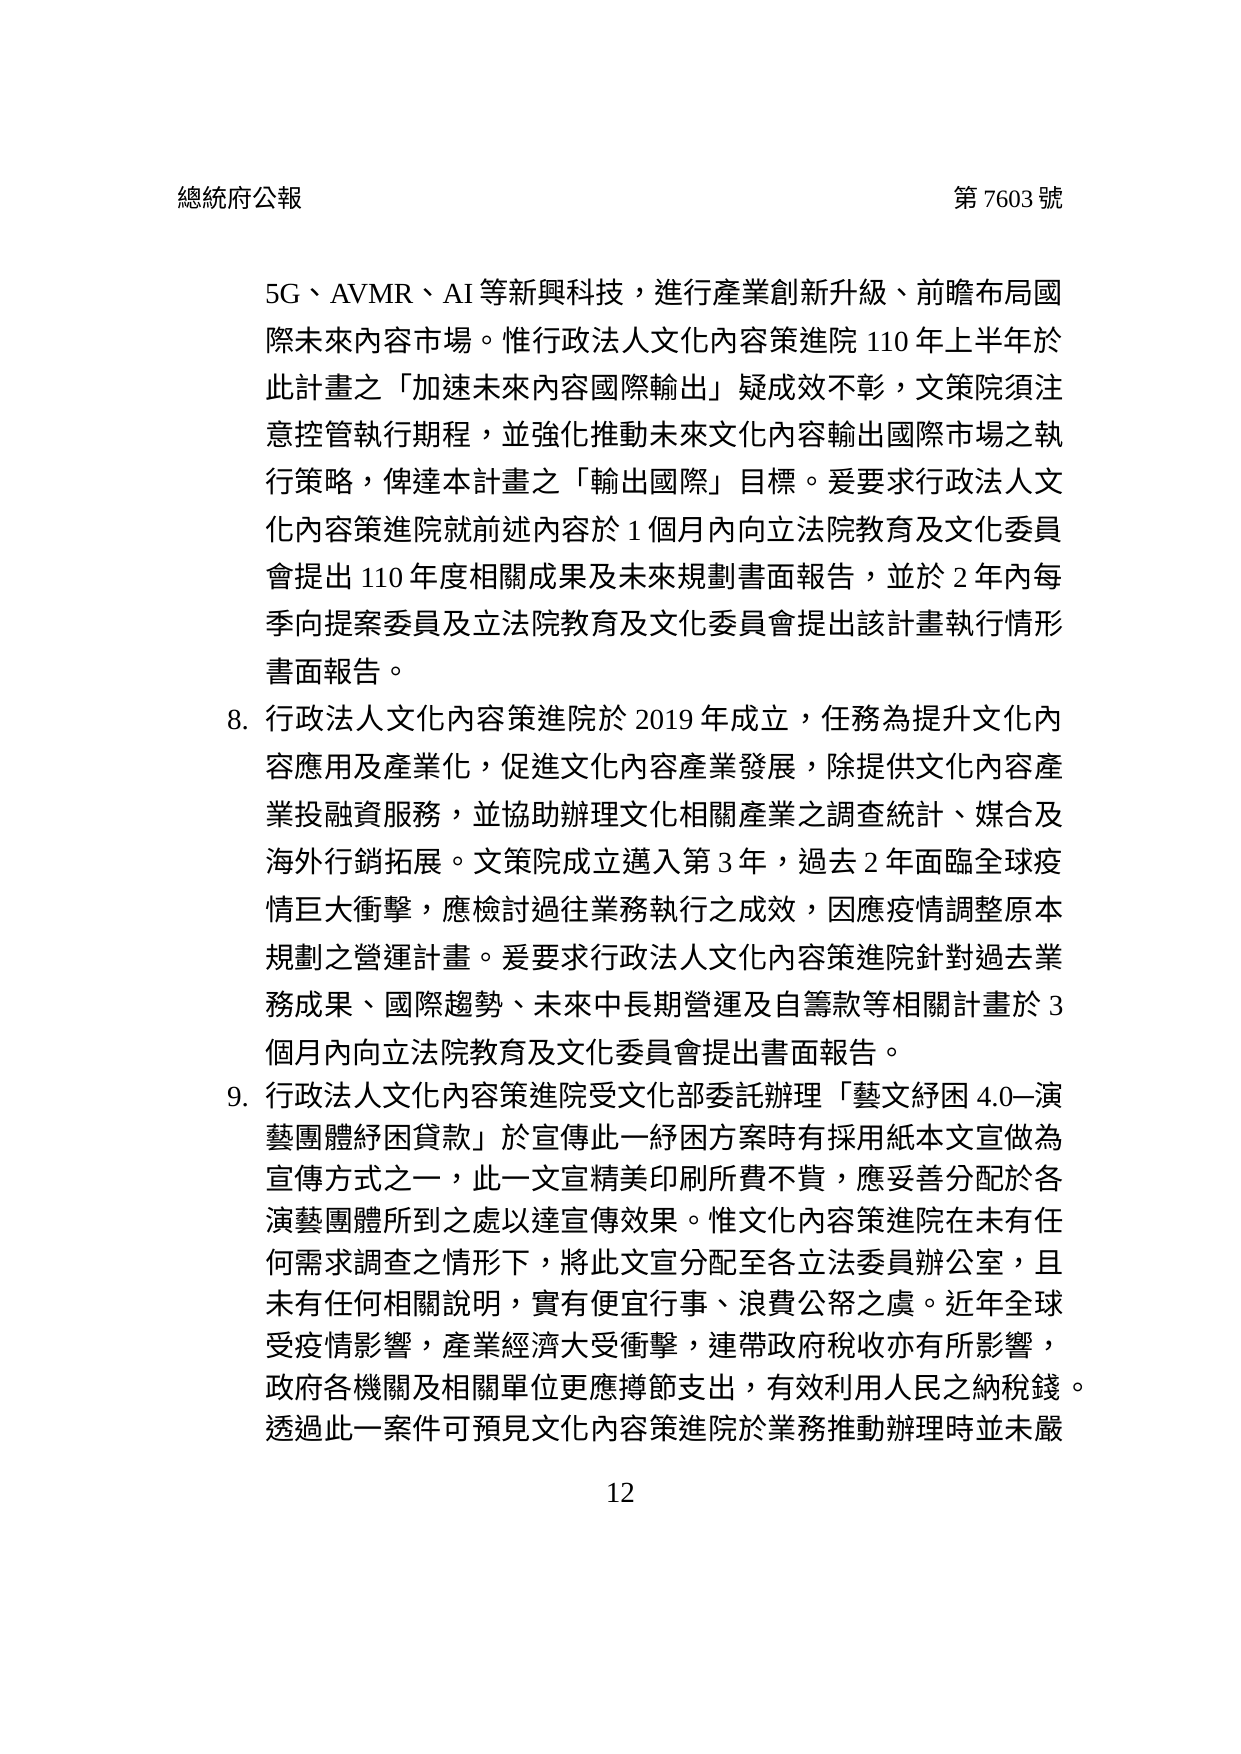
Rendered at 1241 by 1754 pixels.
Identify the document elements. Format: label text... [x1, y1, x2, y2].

text 9. 行政法人文化內容策進院受文化部委託辦理「藝文紓困4.0─演藝團體紓困貸款」於宣傳此一紓困方案時有採用紙本文宣做為宣傳方式之一，此一文宣精美印刷所費不貲，應妥善分配於各演藝團體所到之處以達宣傳效果。惟文化內容策進院在未有任何需求調查之情形下，將此文宣分配至各立法委員辦公室，且未有任何相關說明，實有便宜行事、浪費公帑之虞。近年全球受疫情影響，產業經濟大受衝擊，連帶政府稅收亦有所影響，政府各機關及相關單位更應撙節支出，有效利用人民之納稅錢。透過此一案件可預見文化內容策進院於業務推動辦理時並未嚴格縝密規劃，方產生此種違背環保原則、浪費公帑之舉。為確實監督國家預算執行及人民納稅錢之有效利用，爰要求行政法人文化內容策進院就前述內容，於3個月內向立法院教育及文化委員會提出書面報告。 [227, 1073, 1063, 1448]
text 8. 行政法人文化內容策進院於2019年成立，任務為提升文化內容應用及產業化，促進文化內容產業發展，除提供文化內容產業投融資服務，並協助辦理文化相關產業之調查統計、媒合及海外行銷拓展。文策院成立邁入第3年，過去2年面臨全球疫情巨大衝擊，應檢討過往業務執行之成效，因應疫情調整原本規劃之營運計畫。爰要求行政法人文化內容策進院針對過去業務成果、國際趨勢、未來中長期營運及自籌款等相關計畫於3個月內向立法院教育及文化委員會提出書面報告。 [227, 691, 1063, 1073]
text 5G、AVMR、AI等新興科技，進行產業創新升級、前瞻布局國際未來內容市場。惟行政法人文化內容策進院110年上半年於此計畫之「加速未來內容國際輸出」疑成效不彰，文策院須注意控管執行期程，並強化推動未來文化內容輸出國際市場之執行策略，俾達本計畫之「輸出國際」目標。爰要求行政法人文化內容策進院就前述內容於1個月內向立法院教育及文化委員會提出110年度相關成果及未來規劃書面報告，並於2年內每季向提案委員及立法院教育及文化委員會提出該計畫執行情形書面報告。 [227, 266, 1063, 691]
